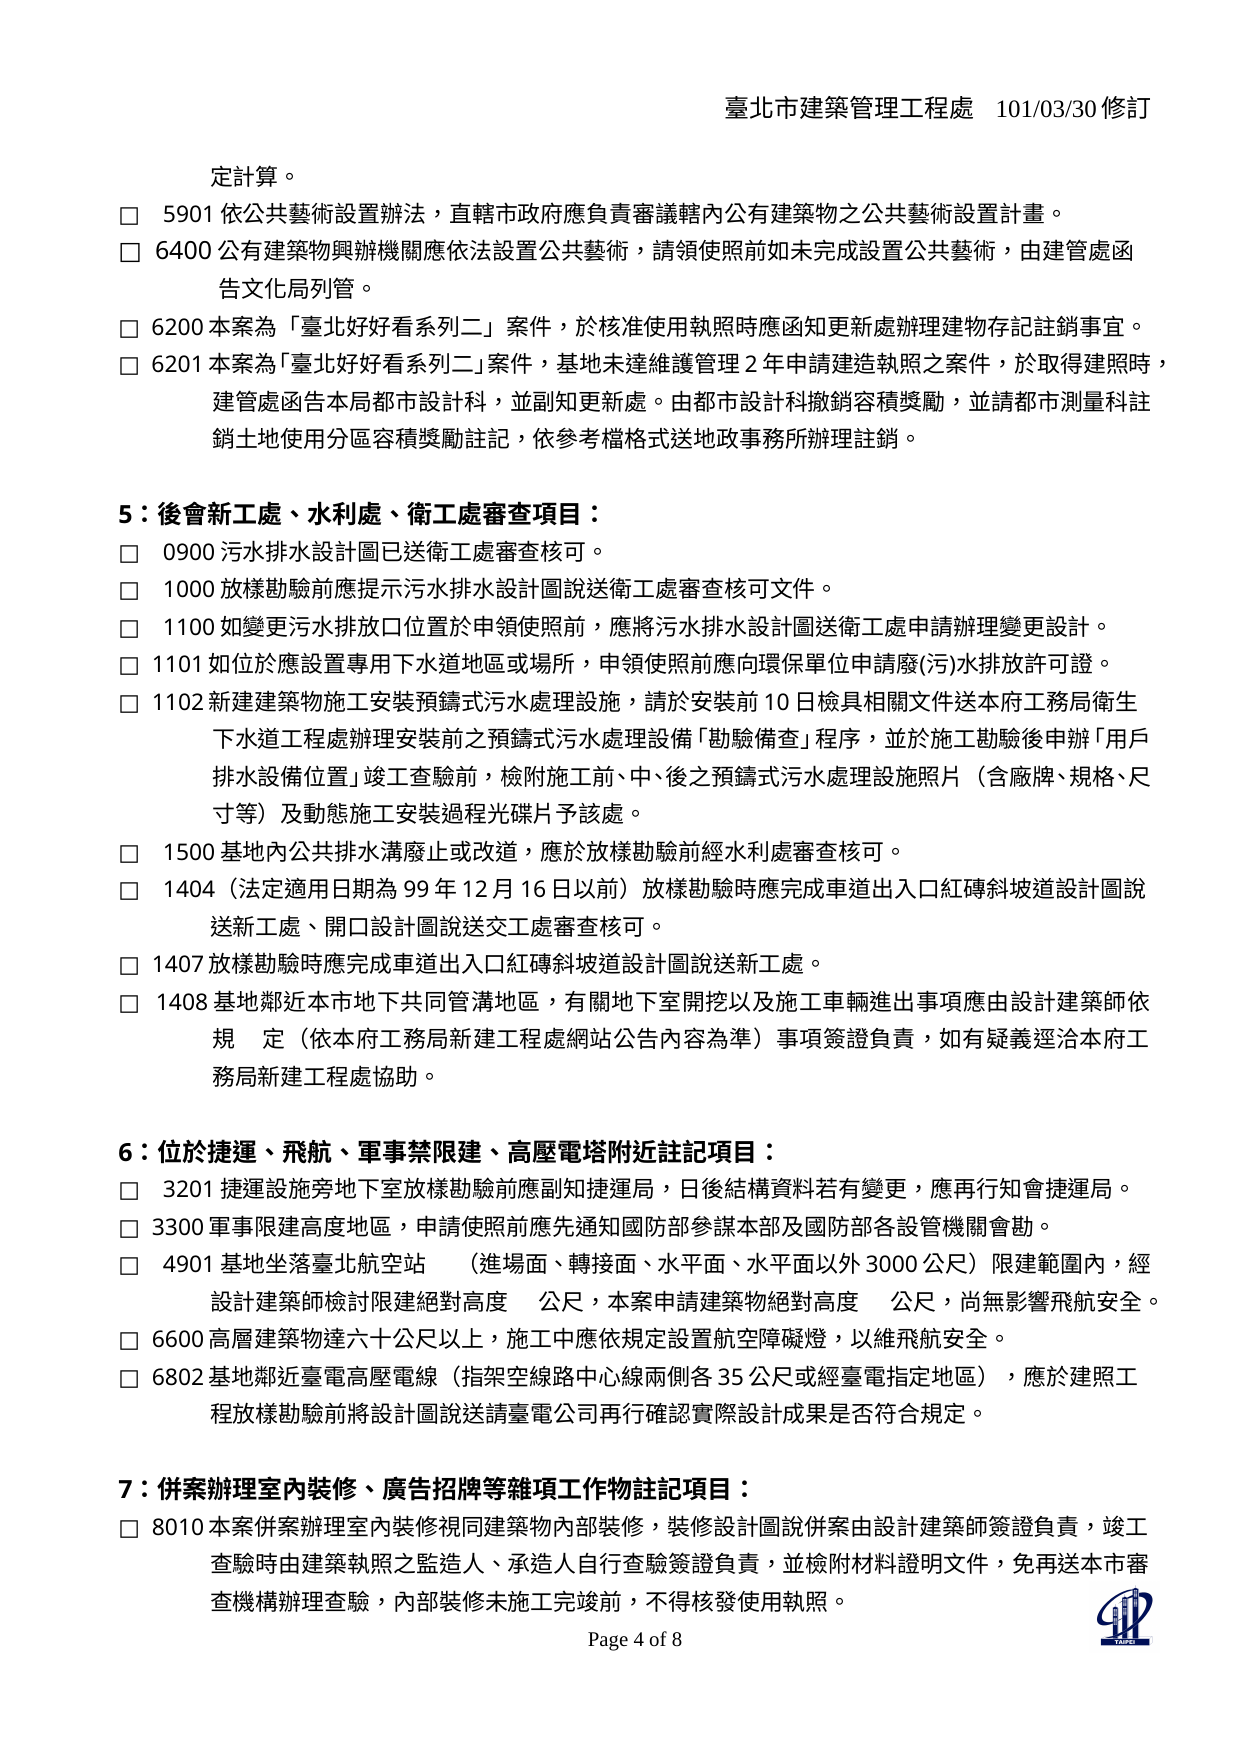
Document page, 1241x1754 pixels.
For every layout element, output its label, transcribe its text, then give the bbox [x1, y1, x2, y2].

text □ 0900污水排水設計圖已送衛工處審查核可。 [118, 531, 1152, 569]
text □ 1000放樣勘驗前應提示污水排水設計圖說送衛工處審查核可文件。 [118, 569, 1152, 606]
text 6：位於捷運、飛航、軍事禁限建、高壓電塔附近註記項目： [118, 1131, 1220, 1169]
text 7：併案辦理室內裝修、廣告招牌等雜項工作物註記項目： [118, 1469, 1220, 1506]
text □ 1101如位於應設置專用下水道地區或場所，申領使照前應向環保單位申請廢(污)水排放許可證。 [118, 644, 1152, 681]
text □ 1500基地內公共排水溝廢止或改道，應於放樣勘驗前經水利處審查核可。 [118, 831, 1152, 869]
text □ 1100如變更污水排放口位置於申領使照前，應將污水排水設計圖送衛工處申請辦理變更設計。 [118, 606, 1152, 644]
text □ 6802基地鄰近臺電高壓電線（指架空線路中心線兩側各35公尺或經臺電指定地區），應於建照工程放樣勘驗前將設計圖說送請臺電公司再行確認實際設計成果是否符合規定。 [118, 1356, 1152, 1431]
picture [1088, 1581, 1160, 1653]
text 5：後會新工處、水利處、衛工處審查項目： [118, 494, 1220, 531]
text 定計算。 [118, 156, 1152, 194]
text □ 4901基地坐落臺北航空站 （進場面、轉接面、水平面、水平面以外3000公尺）限建範圍內，經設計建築師檢討限建絕對高度 公尺，本案申請建築物絕對高度 公尺，尚無影響飛航安全。 [118, 1244, 1152, 1319]
text □ 1407放樣勘驗時應完成車道出入口紅磚斜坡道設計圖說送新工處。 [118, 944, 1152, 981]
text □ 6201本案為「臺北好好看系列二」案件，基地未達維護管理2年申請建造執照之案件，於取得建照時，建管處函告本局都市設計科，並副知更新處。由都市設計科撤銷容積獎勵，並請都市測量科註銷土地使用分區容積獎勵註記，依參考檔格式送地政事務所辦理註銷。 [118, 344, 1152, 456]
text □ 6400公有建築物興辦機關應依法設置公共藝術，請領使照前如未完成設置公共藝術，由建管處函告文化局列管。 [118, 231, 1152, 306]
list 1408基地鄰近本市地下共同管溝地區，有關地下室開挖以及施工車輛進出事項應由設計建築師依規 定（依本府工務局新建工程處網站公告內容為準）事項簽證負責，如有疑義逕洽本府工務局新建工程處協助。 [118, 981, 1152, 1094]
text □ 6200本案為「臺北好好看系列二」案件，於核准使用執照時應函知更新處辦理建物存記註銷事宜。 [118, 306, 1152, 344]
text □ 1102新建建築物施工安裝預鑄式污水處理設施，請於安裝前10日檢具相關文件送本府工務局衛生下水道工程處辦理安裝前之預鑄式污水處理設備「勘驗備查」程序，並於施工勘驗後申辦「用戶排水設備位置」竣工查驗前，檢附施工前、中、後之預鑄式污水處理設施照片（含廠牌、規格、尺寸等）及動態施工安裝過程光碟片予該處。 [118, 681, 1152, 831]
text □ 5901依公共藝術設置辦法，直轄市政府應負責審議轄內公有建築物之公共藝術設置計畫。 [118, 194, 1152, 231]
text □ 3201捷運設施旁地下室放樣勘驗前應副知捷運局，日後結構資料若有變更，應再行知會捷運局。 [118, 1169, 1152, 1206]
text □ 3300軍事限建高度地區，申請使照前應先通知國防部參謀本部及國防部各設管機關會勘。 [118, 1206, 1152, 1244]
text □ 1404（法定適用日期為99年12月16日以前）放樣勘驗時應完成車道出入口紅磚斜坡道設計圖說送新工處、開口設計圖說送交工處審查核可。 [118, 869, 1152, 944]
text □ 6600高層建築物達六十公尺以上，施工中應依規定設置航空障礙燈，以維飛航安全。 [118, 1319, 1152, 1356]
text □ 8010本案併案辦理室內裝修視同建築物內部裝修，裝修設計圖說併案由設計建築師簽證負責，竣工查驗時由建築執照之監造人、承造人自行查驗簽證負責，並檢附材料證明文件，免再送本市審查機構辦理查驗，內部裝修未施工完竣前，不得核發使用執照。 [118, 1506, 1152, 1619]
